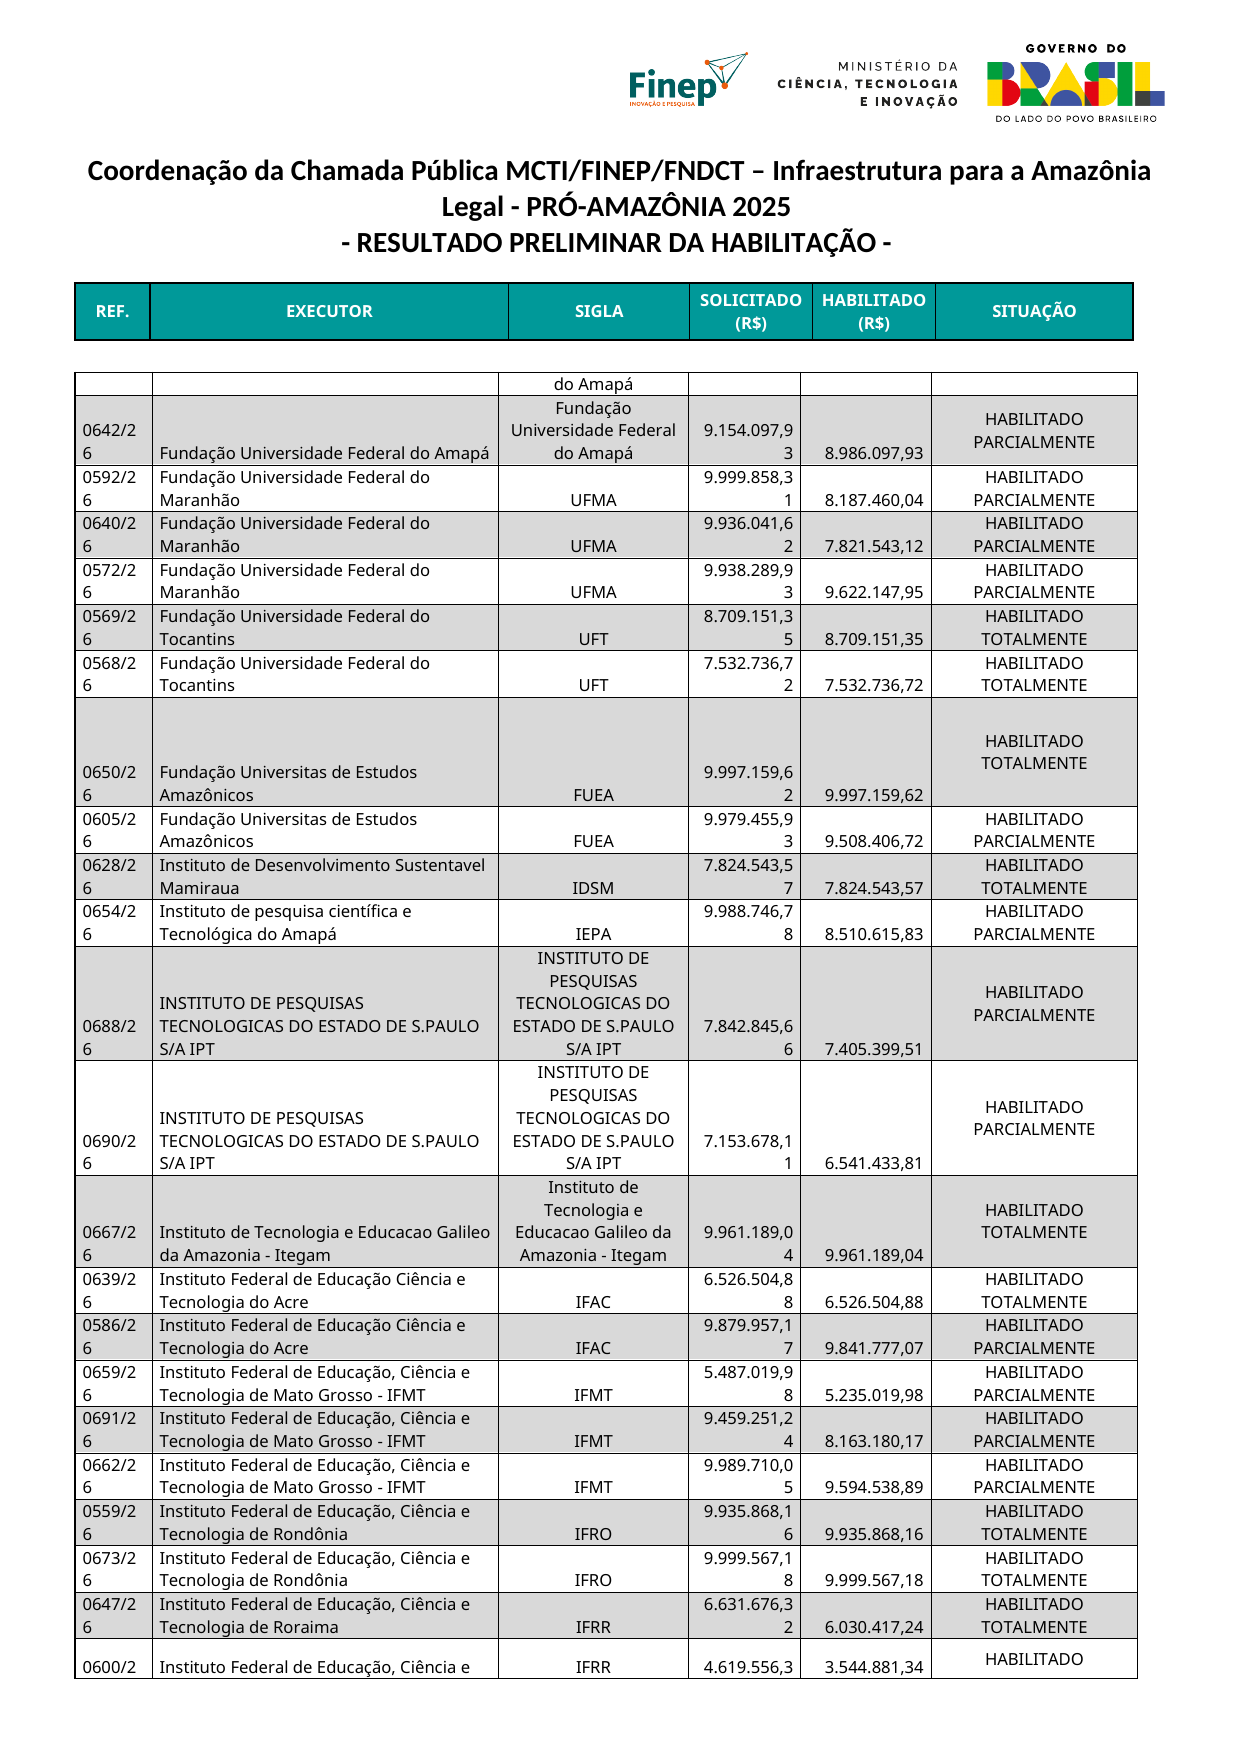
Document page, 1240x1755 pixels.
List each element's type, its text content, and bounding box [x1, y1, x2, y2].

table_cell 9.622.147,95 [801, 559, 931, 604]
table_cell 3.544.881,34 [801, 1639, 931, 1678]
table_cell 0605/26 [76, 807, 152, 853]
table_cell 0572/26 [76, 559, 152, 604]
table_cell 0628/26 [76, 854, 152, 899]
table_cell 7.842.845,66 [689, 947, 800, 1060]
table_cell 7.532.736,72 [689, 651, 800, 697]
table_cell Fundação Universitas de Estudos Amazônicos [153, 698, 498, 806]
table_cell Fundação Universidade Federal do Tocantins [153, 651, 498, 697]
table_cell 9.999.858,31 [689, 466, 800, 511]
table_cell 6.541.433,81 [801, 1061, 931, 1175]
table_cell 9.935.868,16 [801, 1500, 931, 1545]
table_cell HABILITADO TOTALMENTE [932, 605, 1137, 650]
table_cell UFMA [499, 559, 688, 604]
table_cell 6.631.676,32 [689, 1593, 800, 1638]
table_cell HABILITADO TOTALMENTE [932, 1593, 1137, 1638]
table_cell HABILITADO PARCIALMENTE [932, 900, 1137, 946]
table_cell IFMT [499, 1361, 688, 1406]
table_cell Instituto de pesquisa científica e Tecnológica do Amapá [153, 900, 498, 946]
table_cell Instituto Federal de Educação, Ciência e Tecnologia de Mato Grosso - IFMT [153, 1361, 498, 1406]
table_cell Fundação Universidade Federal do Maranhão [153, 512, 498, 557]
table_cell [153, 373, 498, 395]
table_cell 9.988.746,78 [689, 900, 800, 946]
table_cell 0690/26 [76, 1061, 152, 1175]
table_cell Instituto Federal de Educação Ciência e Tecnologia do Acre [153, 1314, 498, 1359]
table_cell 9.989.710,05 [689, 1454, 800, 1499]
table_cell 0688/26 [76, 947, 152, 1060]
table_cell Instituto Federal de Educação, Ciência e Tecnologia de Mato Grosso - IFMT [153, 1454, 498, 1499]
table_cell 0654/26 [76, 900, 152, 946]
table_cell 9.938.289,93 [689, 559, 800, 604]
table_cell 7.821.543,12 [801, 512, 931, 557]
table_cell 5.235.019,98 [801, 1361, 931, 1406]
table_cell UFT [499, 651, 688, 697]
table_cell Instituto Federal de Educação, Ciência e Tecnologia de Roraima [153, 1593, 498, 1638]
table_cell HABILITADO PARCIALMENTE [932, 1407, 1137, 1452]
table_cell IFRO [499, 1500, 688, 1545]
table_cell 9.459.251,24 [689, 1407, 800, 1452]
table_cell Fundação Universidade Federal do Tocantins [153, 605, 498, 650]
table_cell 0569/26 [76, 605, 152, 650]
table_cell HABILITADO PARCIALMENTE [932, 559, 1137, 604]
table_cell INSTITUTO DE PESQUISAS TECNOLOGICAS DO ESTADO DE S.PAULO S/A IPT [499, 947, 688, 1060]
table_cell 7.405.399,51 [801, 947, 931, 1060]
table_cell 9.961.189,04 [801, 1176, 931, 1267]
table_cell IFRR [499, 1593, 688, 1638]
table_cell HABILITADO TOTALMENTE [932, 1546, 1137, 1592]
table_cell Fundação Universidade Federal do Amapá [153, 396, 498, 464]
table_cell 0600/2 [76, 1639, 152, 1678]
table_cell Instituto Federal de Educação, Ciência e [153, 1639, 498, 1678]
table_cell 0662/26 [76, 1454, 152, 1499]
table_cell do Amapá [499, 373, 688, 395]
table_cell 7.532.736,72 [801, 651, 931, 697]
table_cell HABILITADO PARCIALMENTE [932, 396, 1137, 464]
table_cell FUEA [499, 807, 688, 853]
table_cell 9.999.567,18 [801, 1546, 931, 1592]
table_cell IDSM [499, 854, 688, 899]
table_cell 0642/26 [76, 396, 152, 464]
table_cell 9.154.097,93 [689, 396, 800, 464]
table_cell IFMT [499, 1454, 688, 1499]
table_cell 0647/26 [76, 1593, 152, 1638]
table_cell 7.824.543,57 [801, 854, 931, 899]
table_cell 0586/26 [76, 1314, 152, 1359]
table_cell [76, 373, 152, 395]
table_cell Fundação Universidade Federal do Maranhão [153, 466, 498, 511]
table_cell IEPA [499, 900, 688, 946]
table_cell 9.935.868,16 [689, 1500, 800, 1545]
table_cell HABILITADO PARCIALMENTE [932, 1454, 1137, 1499]
table_cell 0659/26 [76, 1361, 152, 1406]
table_cell 0559/26 [76, 1500, 152, 1545]
table_cell HABILITADO PARCIALMENTE [932, 466, 1137, 511]
table_cell HABILITADO TOTALMENTE [932, 651, 1137, 697]
table_cell 0639/26 [76, 1268, 152, 1313]
table_cell FUEA [499, 698, 688, 806]
table_cell HABILITADO PARCIALMENTE [932, 807, 1137, 853]
table_cell 8.187.460,04 [801, 466, 931, 511]
table_cell 6.030.417,24 [801, 1593, 931, 1638]
table_cell [689, 373, 800, 395]
table_cell HABILITADO PARCIALMENTE [932, 1061, 1137, 1175]
table_cell 9.979.455,93 [689, 807, 800, 853]
table_cell Instituto Federal de Educação Ciência e Tecnologia do Acre [153, 1268, 498, 1313]
table_cell 0568/26 [76, 651, 152, 697]
table_cell Instituto Federal de Educação, Ciência e Tecnologia de Rondônia [153, 1546, 498, 1592]
table_cell 8.163.180,17 [801, 1407, 931, 1452]
table_cell IFRO [499, 1546, 688, 1592]
table_cell HABILITADO TOTALMENTE [932, 698, 1137, 806]
table_cell HABILITADO PARCIALMENTE [932, 1361, 1137, 1406]
table_cell 6.526.504,88 [801, 1268, 931, 1313]
table_cell 8.709.151,35 [801, 605, 931, 650]
table_cell IFRR [499, 1639, 688, 1678]
table_cell 0673/26 [76, 1546, 152, 1592]
table_cell 9.961.189,04 [689, 1176, 800, 1267]
table_cell HABILITADO PARCIALMENTE [932, 512, 1137, 557]
table_cell [932, 373, 1137, 395]
table_cell IFMT [499, 1407, 688, 1452]
table_cell IFAC [499, 1314, 688, 1359]
table_cell 9.508.406,72 [801, 807, 931, 853]
table_cell Fundação Universidade Federal do Amapá [499, 396, 688, 464]
table_cell Instituto de Tecnologia e Educacao Galileo da Amazonia - Itegam [153, 1176, 498, 1267]
table_cell Fundação Universitas de Estudos Amazônicos [153, 807, 498, 853]
table_cell HABILITADO PARCIALMENTE [932, 947, 1137, 1060]
table_cell Instituto de Tecnologia e Educacao Galileo da Amazonia - Itegam [499, 1176, 688, 1267]
table_cell INSTITUTO DE PESQUISAS TECNOLOGICAS DO ESTADO DE S.PAULO S/A IPT [153, 1061, 498, 1175]
table_cell Instituto de Desenvolvimento Sustentavel Mamiraua [153, 854, 498, 899]
table_cell 9.997.159,62 [801, 698, 931, 806]
table_cell 8.986.097,93 [801, 396, 931, 464]
table_cell 9.594.538,89 [801, 1454, 931, 1499]
table_cell 7.153.678,11 [689, 1061, 800, 1175]
table_cell 9.936.041,62 [689, 512, 800, 557]
table_cell HABILITADO TOTALMENTE [932, 1176, 1137, 1267]
table_cell HABILITADO TOTALMENTE [932, 1500, 1137, 1545]
table_cell 8.709.151,35 [689, 605, 800, 650]
table_cell 0650/26 [76, 698, 152, 806]
table_cell 6.526.504,88 [689, 1268, 800, 1313]
table_cell 0691/26 [76, 1407, 152, 1452]
table_cell 9.997.159,62 [689, 698, 800, 806]
table_cell Instituto Federal de Educação, Ciência e Tecnologia de Mato Grosso - IFMT [153, 1407, 498, 1452]
table_cell 8.510.615,83 [801, 900, 931, 946]
table_cell 0667/26 [76, 1176, 152, 1267]
table_cell UFT [499, 605, 688, 650]
table_cell INSTITUTO DE PESQUISAS TECNOLOGICAS DO ESTADO DE S.PAULO S/A IPT [153, 947, 498, 1060]
table_cell 9.841.777,07 [801, 1314, 931, 1359]
table_cell 0640/26 [76, 512, 152, 557]
table_cell Instituto Federal de Educação, Ciência e Tecnologia de Rondônia [153, 1500, 498, 1545]
table_cell [801, 373, 931, 395]
table_cell UFMA [499, 466, 688, 511]
table_cell Fundação Universidade Federal do Maranhão [153, 559, 498, 604]
table_cell HABILITADO TOTALMENTE [932, 1268, 1137, 1313]
table_cell HABILITADO [932, 1639, 1137, 1678]
table_cell IFAC [499, 1268, 688, 1313]
table_cell HABILITADO TOTALMENTE [932, 854, 1137, 899]
table_cell UFMA [499, 512, 688, 557]
table_cell INSTITUTO DE PESQUISAS TECNOLOGICAS DO ESTADO DE S.PAULO S/A IPT [499, 1061, 688, 1175]
table_cell 7.824.543,57 [689, 854, 800, 899]
table_cell 0592/26 [76, 466, 152, 511]
table_cell 4.619.556,3 [689, 1639, 800, 1678]
table_cell 5.487.019,98 [689, 1361, 800, 1406]
table_cell 9.879.957,17 [689, 1314, 800, 1359]
table_cell 9.999.567,18 [689, 1546, 800, 1592]
table_cell HABILITADO PARCIALMENTE [932, 1314, 1137, 1359]
